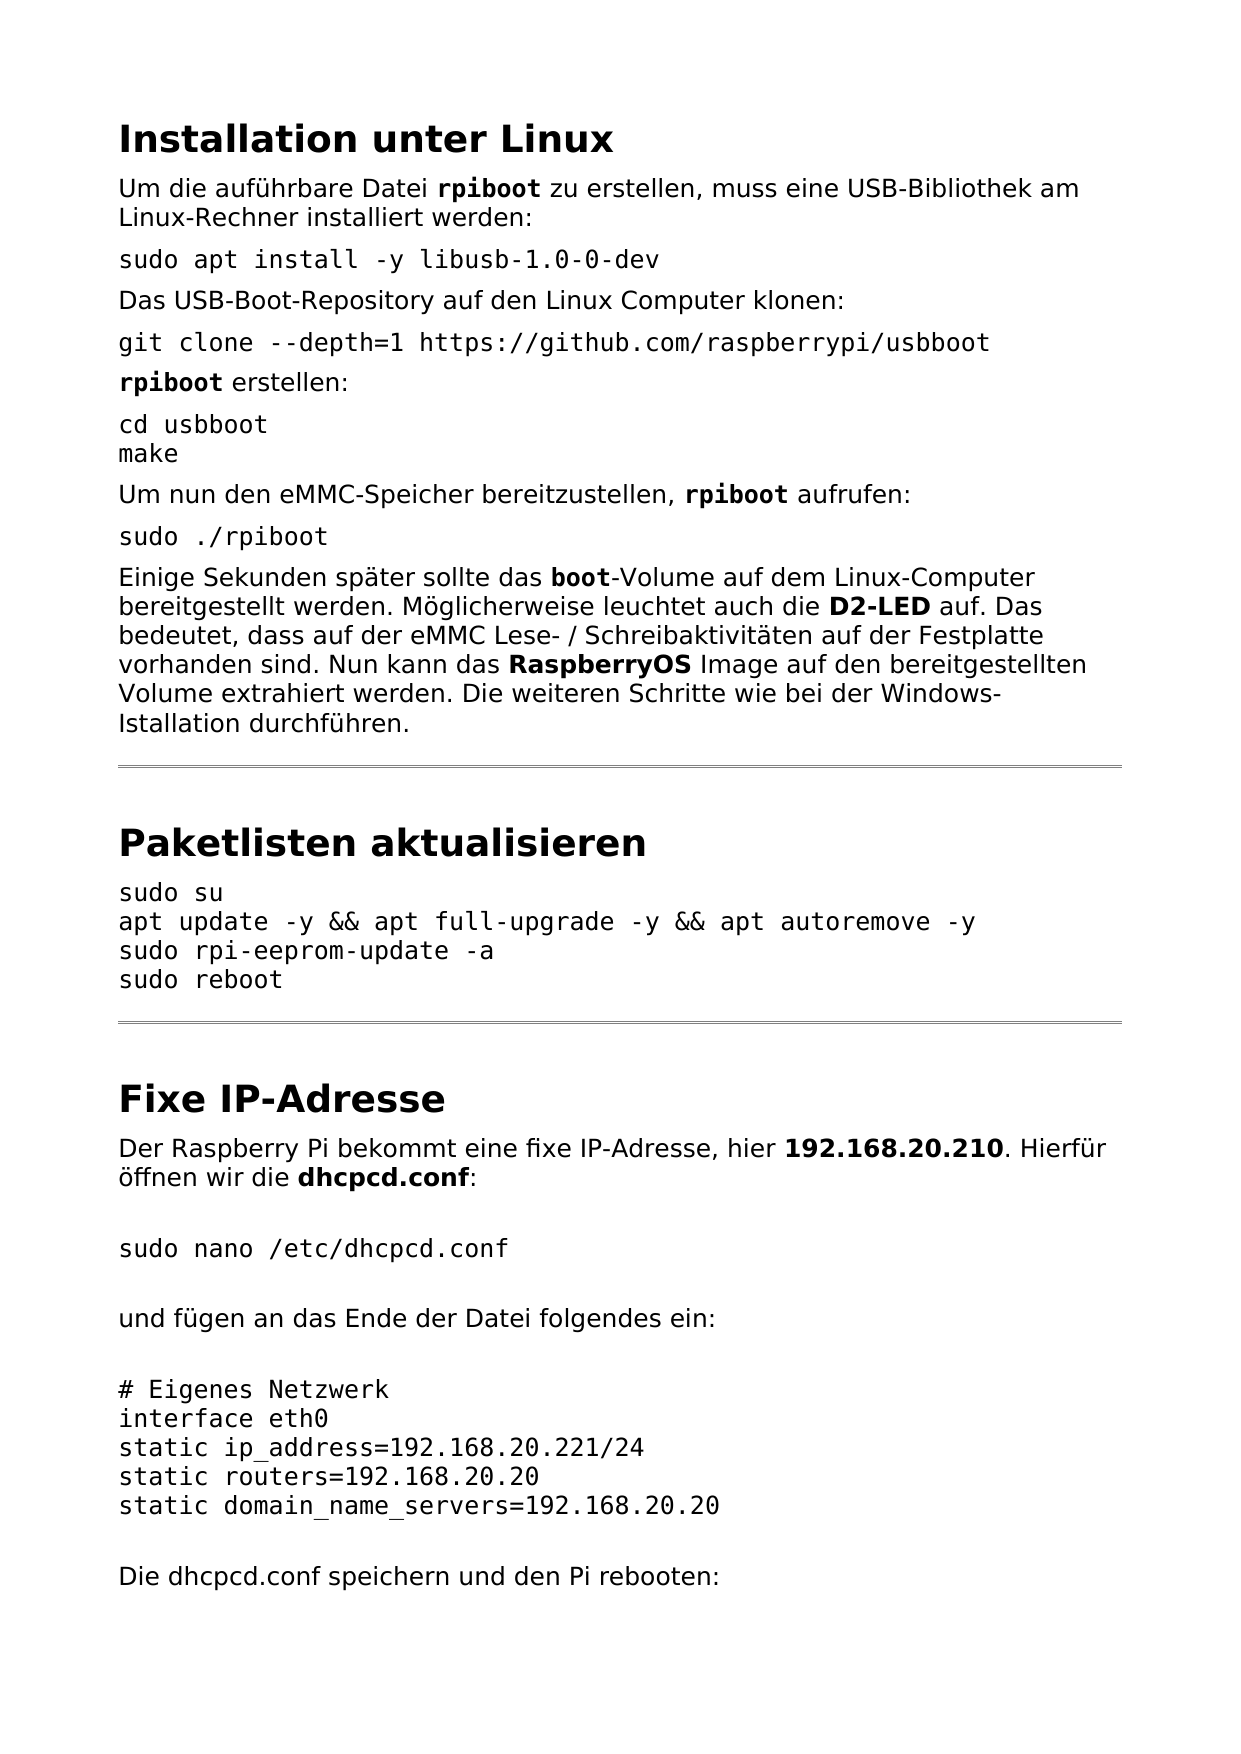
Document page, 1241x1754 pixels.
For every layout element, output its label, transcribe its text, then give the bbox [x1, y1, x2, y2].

text rpiboot erstellen: [118, 369, 1122, 398]
text Der Raspberry Pi bekommt eine fixe IP-Adresse, hier 192.168.20.210. Hierfür öffnen wir die dhcpcd.conf: [118, 1134, 1122, 1192]
text Um nun den eMMC-Speicher bereitzustellen, rpiboot aufrufen: [118, 480, 1122, 509]
subtitle Paketlisten aktualisieren [118, 822, 1122, 866]
text sudo apt install -y libusb-1.0-0-dev [118, 245, 1122, 274]
text Das USB-Boot-Repository auf den Linux Computer klonen: [118, 286, 1122, 315]
text sudo nano /etc/dhcpcd.conf [118, 1205, 1122, 1292]
text cd usbboot make [118, 410, 1122, 469]
text [118, 1603, 1122, 1632]
text sudo su apt update -y && apt full-upgrade -y && apt autoremove -y sudo rpi-eeprom-update -a sudo reboot [118, 878, 1122, 995]
text Einige Sekunden später sollte das boot-Volume auf dem Linux-Computer bereitgestellt werden. Möglicherweise leuchtet auch die D2-LED auf. Das bedeutet, dass auf der eMMC Lese- / Schreibaktivitäten auf der Festplatte vorhanden sind. Nun kann das RaspberryOS Image auf den bereitgestellten Volume extrahiert werden. Die weiteren Schritte wie bei der Windows-Istallation durchführen. [118, 563, 1122, 738]
text Die dhcpcd.conf speichern und den Pi rebooten: [118, 1562, 1122, 1591]
text # Eigenes Netzwerk interface eth0 static ip_address=192.168.20.221/24 static routers=192.168.20.20 static domain_name_servers=192.168.20.20 [118, 1346, 1122, 1550]
text git clone --depth=1 https://github.com/raspberrypi/usbboot [118, 328, 1122, 357]
text und fügen an das Ende der Datei folgendes ein: [118, 1304, 1122, 1333]
text sudo ./rpiboot [118, 522, 1122, 551]
subtitle Installation unter Linux [118, 118, 1122, 162]
text Um die auführbare Datei rpiboot zu erstellen, muss eine USB-Bibliothek am Linux-Rechner installiert werden: [118, 174, 1122, 233]
subtitle Fixe IP-Adresse [118, 1078, 1122, 1121]
